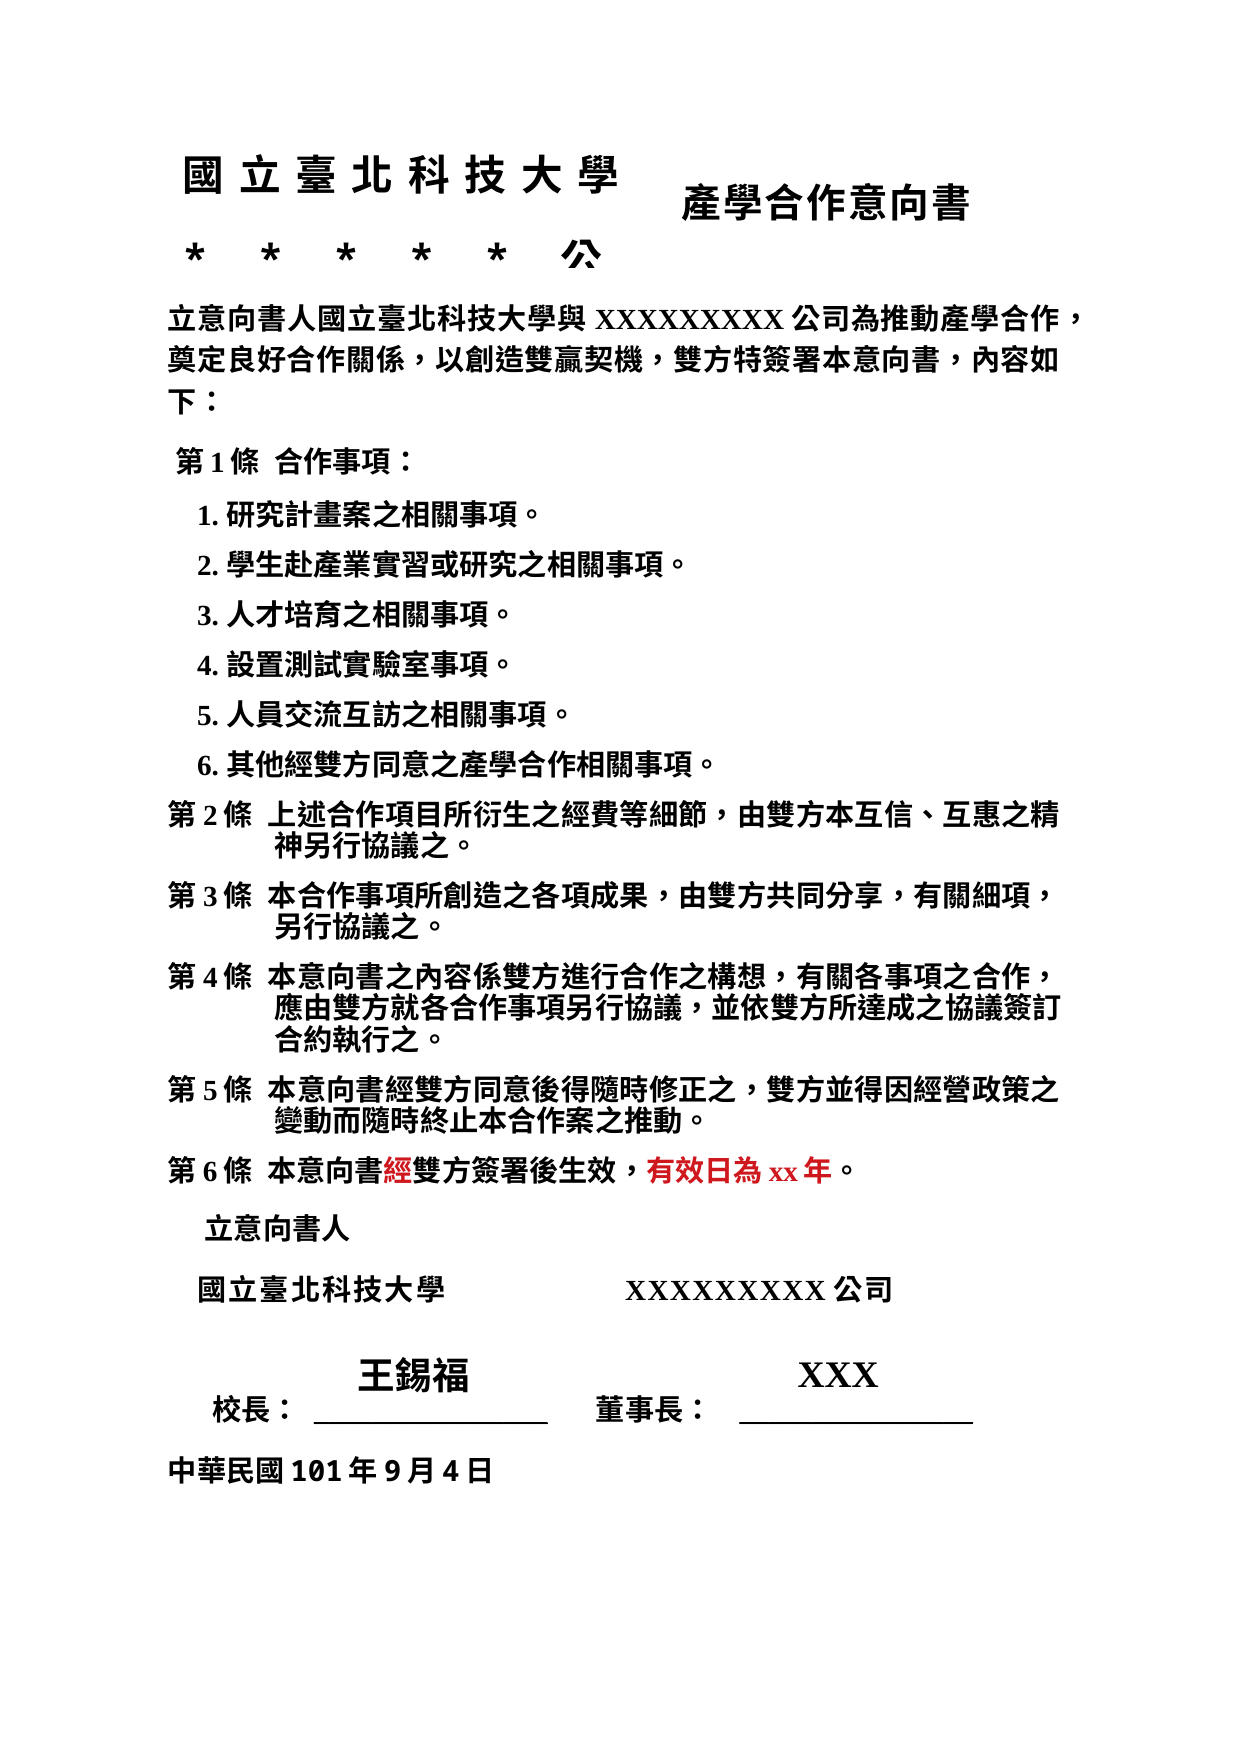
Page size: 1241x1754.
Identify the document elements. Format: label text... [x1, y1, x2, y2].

text 5. 人員交流互訪之相關事項。 [168, 700, 1062, 731]
text 第6條 本意向書經雙方簽署後生效，有效日為xx年。 [168, 1156, 1062, 1187]
text 2. 學生赴產業實習或研究之相關事項。 [168, 550, 1062, 581]
text 第2條 上述合作項目所衍生之經費等細節，由雙方本互信、互惠之精神另行協議之。 [168, 800, 1062, 862]
text 校長： ________________ 董事長： ________________ [197, 1387, 1062, 1429]
text 產學合作意向書 [168, 158, 1062, 226]
text 立意向書人 [197, 1206, 1062, 1248]
text 4. 設置測試實驗室事項。 [168, 650, 1062, 681]
text 國立臺北科技大學 XXXXXXXXX公司 [197, 1267, 1062, 1308]
text 6. 其他經雙方同意之產學合作相關事項。 [168, 750, 1062, 781]
text 中華民國101年9月4日 [168, 1448, 1062, 1489]
text 國立臺北科技大學 [182, 142, 681, 203]
text *****公司 [182, 226, 681, 268]
text 1. 研究計畫案之相關事項。 [168, 500, 1062, 531]
text 第5條 本意向書經雙方同意後得隨時修正之，雙方並得因經營政策之變動而隨時終止本合作案之推動。 [168, 1075, 1062, 1137]
text 王錫福 [347, 1346, 494, 1398]
text 第4條 本意向書之內容係雙方進行合作之構想，有關各事項之合作，應由雙方就各合作事項另行協議，並依雙方所達成之協議簽訂合約執行之。 [168, 962, 1062, 1056]
text 3. 人才培育之相關事項。 [168, 600, 1062, 631]
text 第3條 本合作事項所創造之各項成果，由雙方共同分享，有關細項，另行協議之。 [168, 881, 1062, 944]
text 立意向書人國立臺北科技大學與XXXXXXXXX公司為推動產學合作，奠定良好合作關係，以創造雙贏契機，雙方特簽署本意向書，內容如下： [168, 296, 1062, 421]
text XXX [788, 1352, 915, 1395]
text 第1條 合作事項： [168, 439, 1062, 481]
